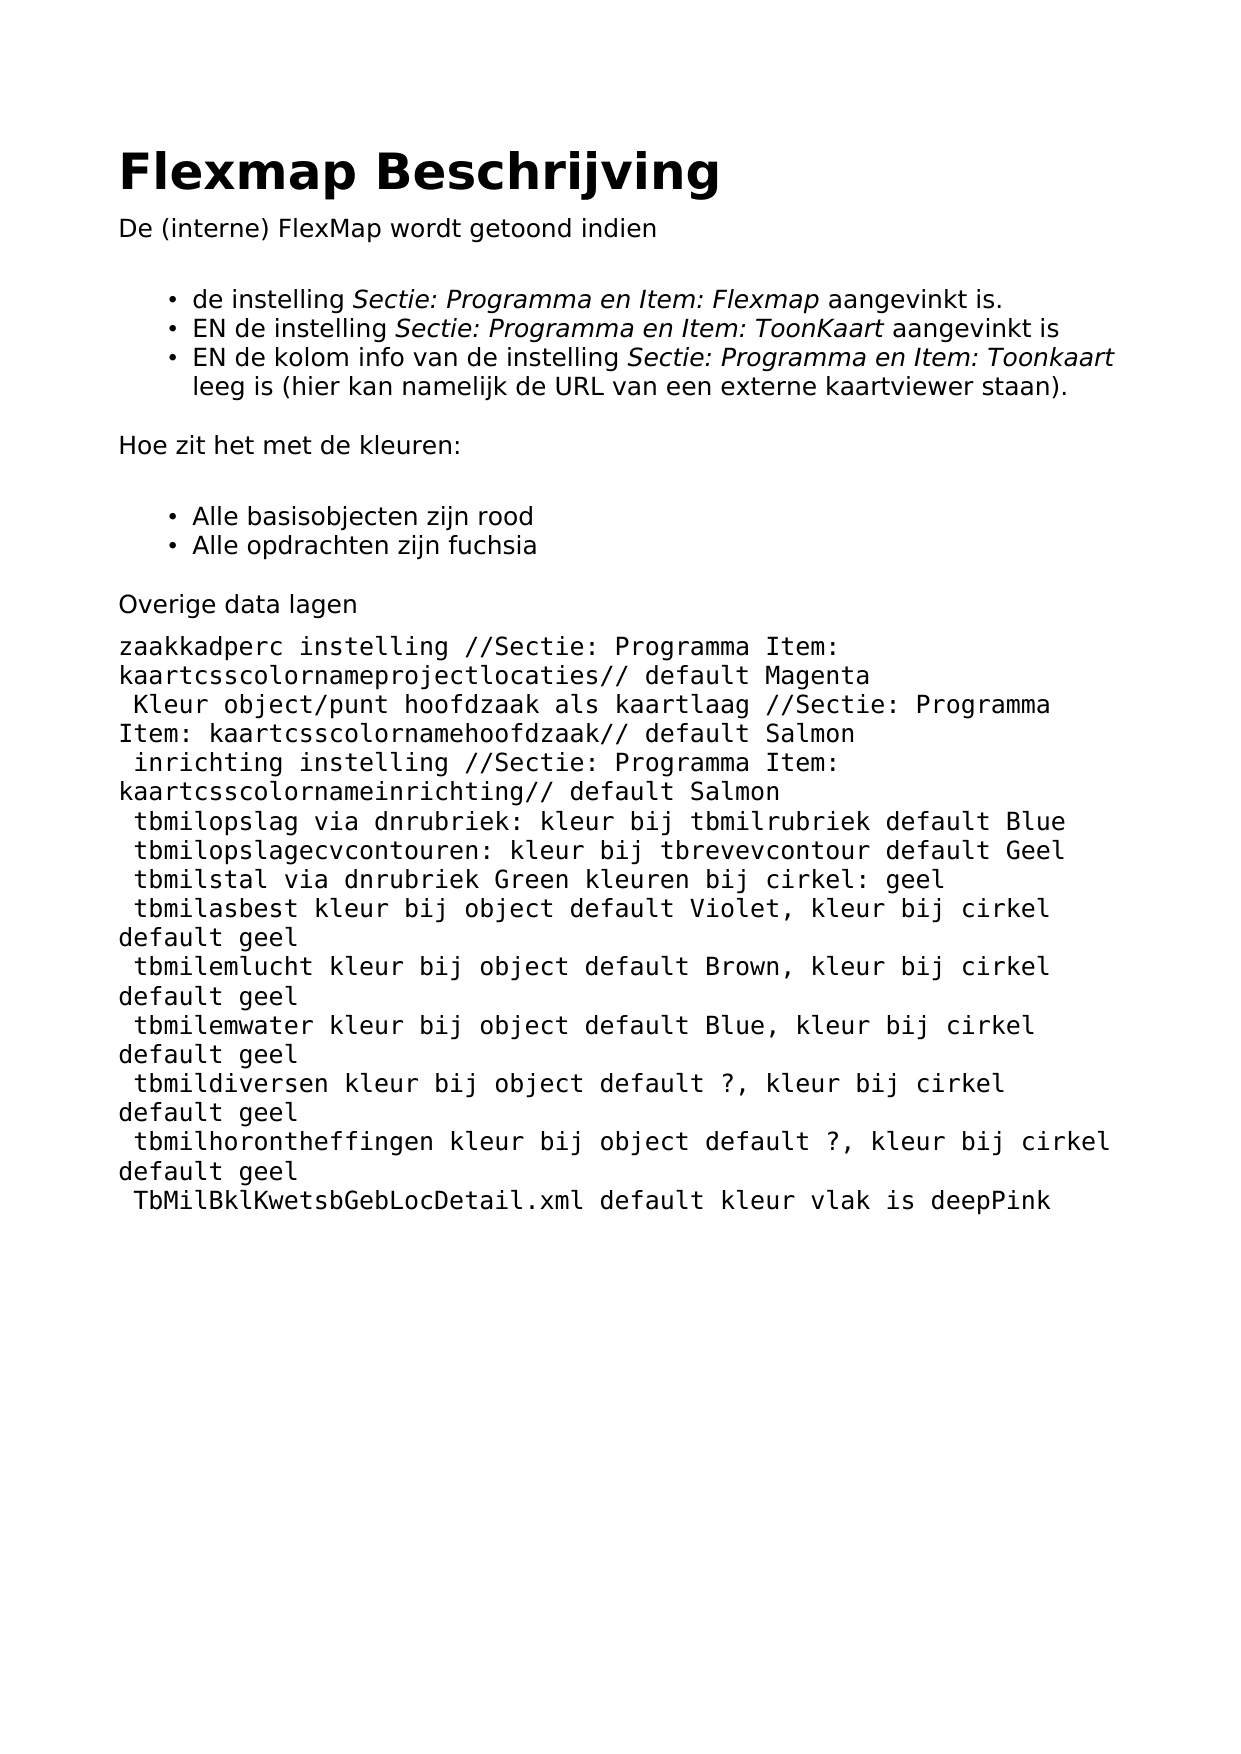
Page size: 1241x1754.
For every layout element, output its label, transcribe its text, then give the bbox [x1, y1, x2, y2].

text zaakkadperc instelling //Sectie: Programma Item: kaartcsscolornameprojectlocaties// default Magenta Kleur object/punt hoofdzaak als kaartlaag //Sectie: Programma Item: kaartcsscolornamehoofdzaak// default Salmon inrichting instelling //Sectie: Programma Item: kaartcsscolornameinrichting// default Salmon tbmilopslag via dnrubriek: kleur bij tbmilrubriek default Blue tbmilopslagecvcontouren: kleur bij tbrevevcontour default Geel tbmilstal via dnrubriek Green kleuren bij cirkel: geel tbmilasbest kleur bij object default Violet, kleur bij cirkel default geel tbmilemlucht kleur bij object default Brown, kleur bij cirkel default geel tbmilemwater kleur bij object default Blue, kleur bij cirkel default geel tbmildiversen kleur bij object default ?, kleur bij cirkel default geel tbmilhorontheffingen kleur bij object default ?, kleur bij cirkel default geel TbMilBklKwetsbGebLocDetail.xml default kleur vlak is deepPink [118, 632, 1122, 1244]
list EN de kolom info van de instelling Sectie: Programma en Item: Toonkaart leeg is (hier kan namelijk de URL van een externe kaartviewer staan). [177, 343, 1122, 402]
list EN de instelling Sectie: Programma en Item: ToonKaart aangevinkt is [177, 314, 1122, 343]
subtitle Flexmap Beschrijving [118, 143, 1122, 201]
list Alle opdrachten zijn fuchsia [177, 531, 1122, 561]
list Alle basisobjecten zijn rood [177, 502, 1122, 531]
list de instelling Sectie: Programma en Item: Flexmap aangevinkt is. [177, 285, 1122, 314]
text De (interne) FlexMap wordt getoond indien [118, 214, 1122, 243]
text Overige data lagen [118, 590, 1122, 619]
text Hoe zit het met de kleuren: [118, 431, 1122, 460]
